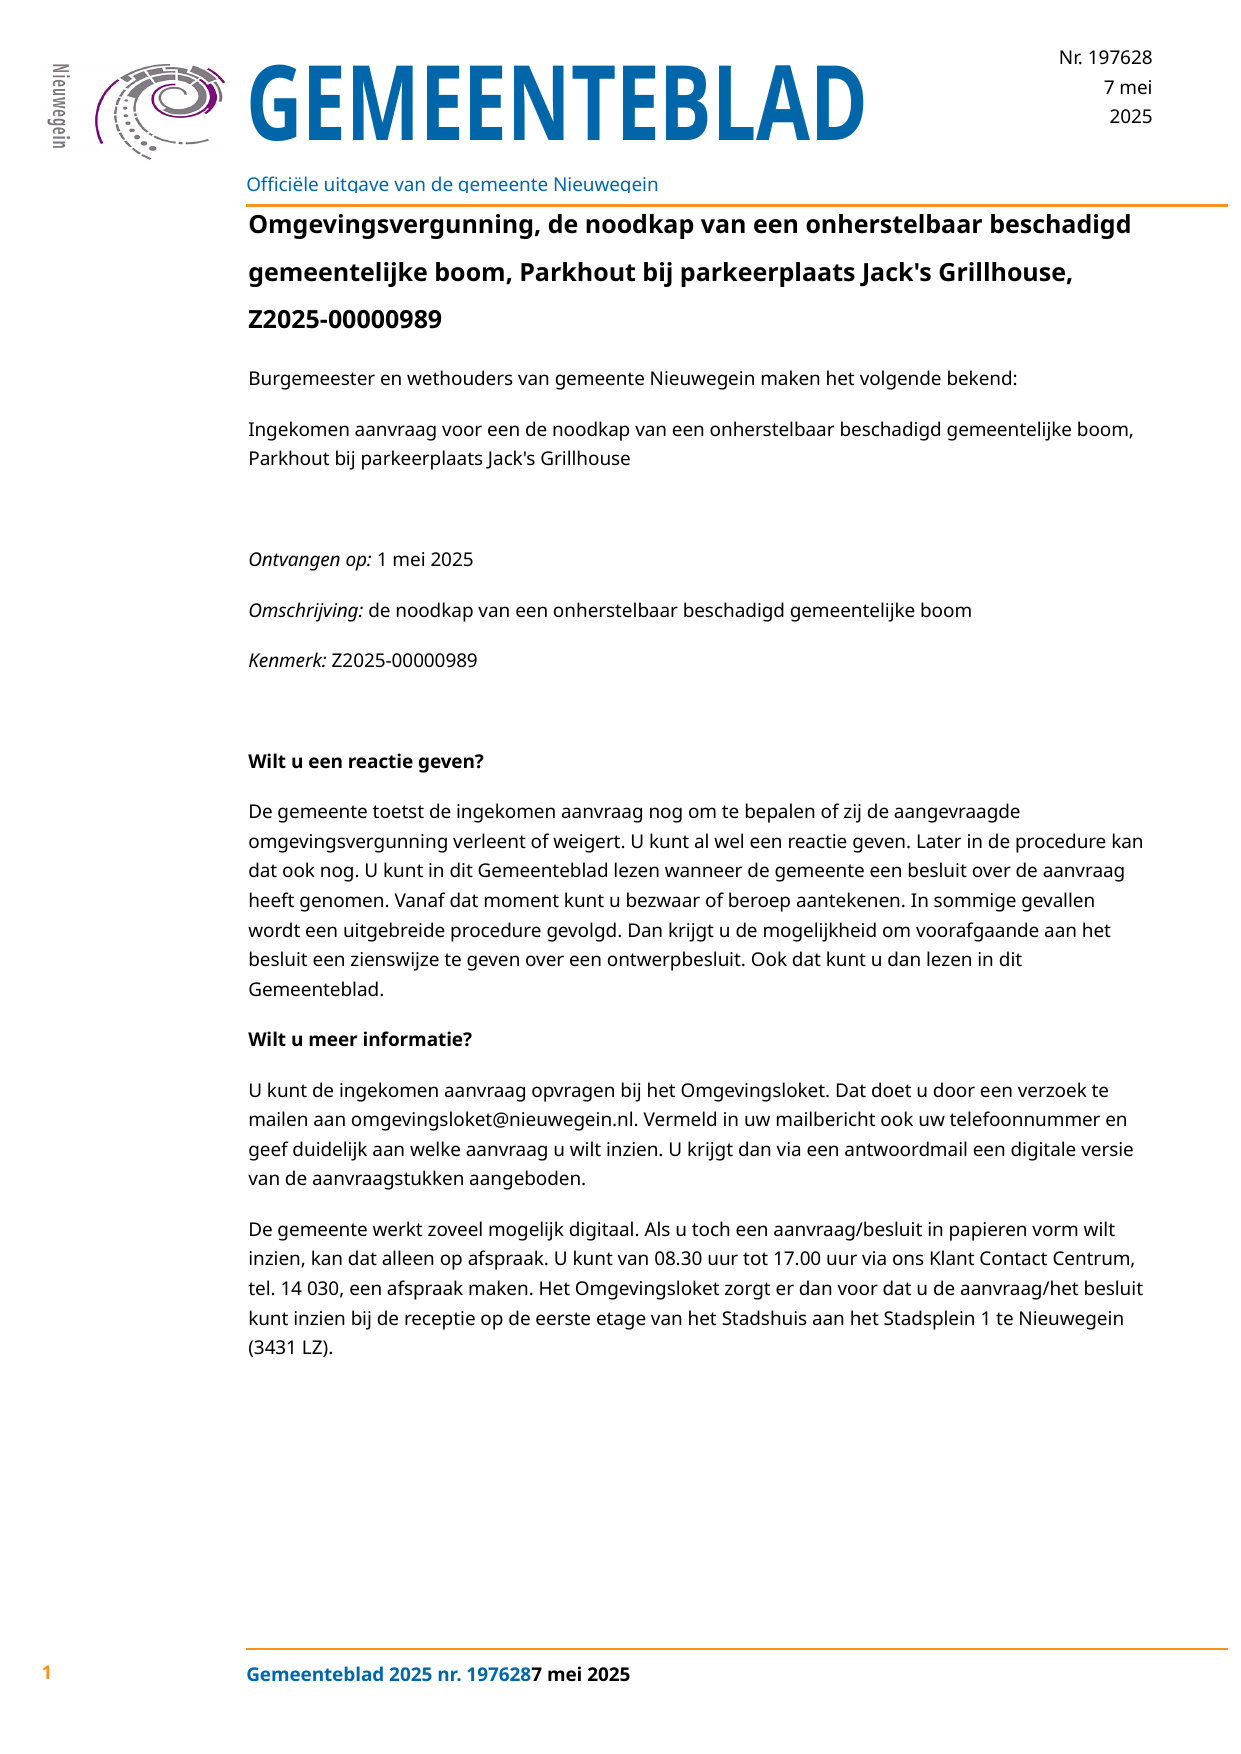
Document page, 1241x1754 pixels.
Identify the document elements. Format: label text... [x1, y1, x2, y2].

text U kunt de ingekomen aanvraag opvragen bij het Omgevingsloket. Dat doet u door een verzoek te mailen aan omgevingsloket@nieuwegein.nl. Vermeld in uw mailbericht ook uw telefoonnummer en geef duidelijk aan welke aanvraag u wilt inzien. U krijgt dan via een antwoordmail een digitale versie van de aanvraagstukken aangeboden. [248, 1077, 1152, 1191]
text Burgemeester en wethouders van gemeente Nieuwegein maken het volgende bekend: [248, 366, 1152, 391]
text De gemeente toetst de ingekomen aanvraag nog om te bepalen of zij de aangevraagde omgevingsvergunning verleent of weigert. U kunt al wel een reactie geven. Later in de procedure kan dat ook nog. U kunt in dit Gemeenteblad lezen wanneer de gemeente een besluit over de aanvraag heeft genomen. Vanaf dat moment kunt u bezwaar of beroep aantekenen. In sommige gevallen wordt een uitgebreide procedure gevolgd. Dan krijgt u de mogelijkheid om voorafgaande aan het besluit een zienswijze te geven over een ontwerpbesluit. Ook dat kunt u dan lezen in dit Gemeenteblad. [248, 798, 1152, 1002]
text Kenmerk: Z2025-00000989 [248, 647, 1152, 673]
text Ontvangen op: 1 mei 2025 [248, 546, 1152, 572]
text Wilt u meer informatie? [248, 1026, 1152, 1052]
text De gemeente werkt zoveel mogelijk digitaal. Als u toch een aanvraag/besluit in papieren vorm wilt inzien, kan dat alleen op afspraak. U kunt van 08.30 uur tot 17.00 uur via ons Klant Contact Centrum, tel. 14 030, een afspraak maken. Het Omgevingsloket zorgt er dan voor dat u de aanvraag/het besluit kunt inzien bij de receptie op de eerste etage van het Stadshuis aan het Stadsplein 1 te Nieuwegein (3431 LZ). [248, 1216, 1152, 1360]
text Wilt u een reactie geven? [248, 748, 1152, 774]
picture [41, 47, 231, 172]
text Omgevingsvergunning, de noodkap van een onherstelbaar beschadigd gemeentelijke boom, Parkhout bij parkeerplaats Jack's Grillhouse, Z2025-00000989 [248, 207, 1152, 336]
text Ingekomen aanvraag voor een de noodkap van een onherstelbaar beschadigd gemeentelijke boom, Parkhout bij parkeerplaats Jack's Grillhouse [248, 416, 1152, 471]
text Omschrijving: de noodkap van een onherstelbaar beschadigd gemeentelijke boom [248, 597, 1152, 622]
